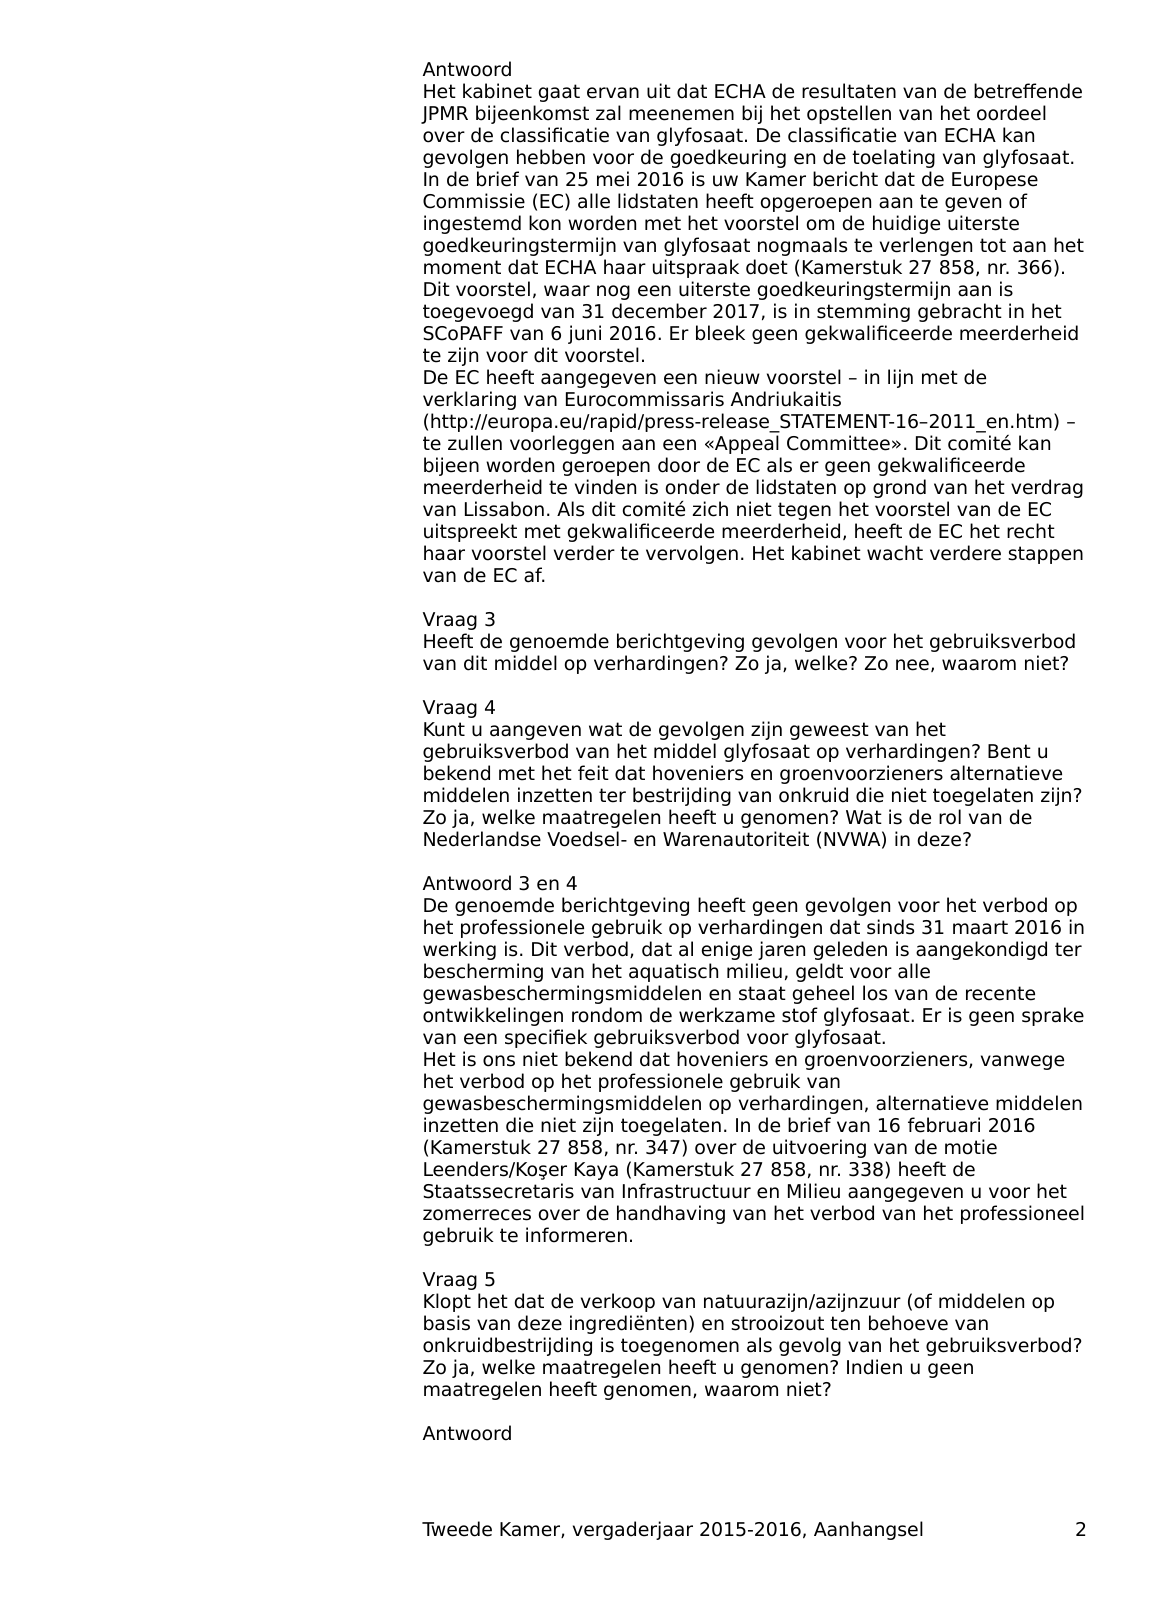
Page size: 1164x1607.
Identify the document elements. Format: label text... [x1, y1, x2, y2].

text In de brief van 25 mei 2016 is uw Kamer bericht dat de Europese Commissie (EC) alle lidstaten heeft opgeroepen aan te geven of ingestemd kon worden met het voorstel om de huidige uiterste goedkeuringstermijn van glyfosaat nogmaals te verlengen tot aan het moment dat ECHA haar uitspraak doet (Kamerstuk 27 858, nr. 366). Dit voorstel, waar nog een uiterste goedkeuringstermijn aan is toegevoegd van 31 december 2017, is in stemming gebracht in het SCoPAFF van 6 juni 2016. Er bleek geen gekwalificeerde meerderheid te zijn voor dit voorstel. [422, 169, 1087, 367]
text Vraag 4 [422, 697, 1087, 719]
text Antwoord 3 en 4 [422, 873, 1087, 895]
text Het is ons niet bekend dat hoveniers en groenvoorzieners, vanwege het verbod op het professionele gebruik van gewasbeschermingsmiddelen op verhardingen, alternatieve middelen inzetten die niet zijn toegelaten. In de brief van 16 februari 2016 (Kamerstuk 27 858, nr. 347) over de uitvoering van de motie Leenders/Koşer Kaya (Kamerstuk 27 858, nr. 338) heeft de Staatssecretaris van Infrastructuur en Milieu aangegeven u voor het zomerreces over de handhaving van het verbod van het professioneel gebruik te informeren. [422, 1049, 1087, 1247]
text Antwoord [422, 1423, 1087, 1445]
text De genoemde berichtgeving heeft geen gevolgen voor het verbod op het professionele gebruik op verhardingen dat sinds 31 maart 2016 in werking is. Dit verbod, dat al enige jaren geleden is aangekondigd ter bescherming van het aquatisch milieu, geldt voor alle gewasbeschermingsmiddelen en staat geheel los van de recente ontwikkelingen rondom de werkzame stof glyfosaat. Er is geen sprake van een specifiek gebruiksverbod voor glyfosaat. [422, 895, 1087, 1049]
text Vraag 3 [422, 609, 1087, 631]
text Het kabinet gaat ervan uit dat ECHA de resultaten van de betreffende JPMR bijeenkomst zal meenemen bij het opstellen van het oordeel over de classificatie van glyfosaat. De classificatie van ECHA kan gevolgen hebben voor de goedkeuring en de toelating van glyfosaat. [422, 81, 1087, 169]
text Heeft de genoemde berichtgeving gevolgen voor het gebruiksverbod van dit middel op verhardingen? Zo ja, welke? Zo nee, waarom niet? [422, 631, 1087, 675]
text Klopt het dat de verkoop van natuurazijn/azijnzuur (of middelen op basis van deze ingrediënten) en strooizout ten behoeve van onkruidbestrijding is toegenomen als gevolg van het gebruiksverbod? Zo ja, welke maatregelen heeft u genomen? Indien u geen maatregelen heeft genomen, waarom niet? [422, 1291, 1087, 1401]
text Antwoord [422, 59, 1087, 81]
text Kunt u aangeven wat de gevolgen zijn geweest van het gebruiksverbod van het middel glyfosaat op verhardingen? Bent u bekend met het feit dat hoveniers en groenvoorzieners alternatieve middelen inzetten ter bestrijding van onkruid die niet toegelaten zijn? Zo ja, welke maatregelen heeft u genomen? Wat is de rol van de Nederlandse Voedsel- en Warenautoriteit (NVWA) in deze? [422, 719, 1087, 851]
text Vraag 5 [422, 1269, 1087, 1291]
text De EC heeft aangegeven een nieuw voorstel – in lijn met de verklaring van Eurocommissaris Andriukaitis (http://europa.eu/rapid/press-release_STATEMENT-16–2011_en.htm) – te zullen voorleggen aan een «Appeal Committee». Dit comité kan bijeen worden geroepen door de EC als er geen gekwalificeerde meerderheid te vinden is onder de lidstaten op grond van het verdrag van Lissabon. Als dit comité zich niet tegen het voorstel van de EC uitspreekt met gekwalificeerde meerderheid, heeft de EC het recht haar voorstel verder te vervolgen. Het kabinet wacht verdere stappen van de EC af. [422, 367, 1087, 587]
